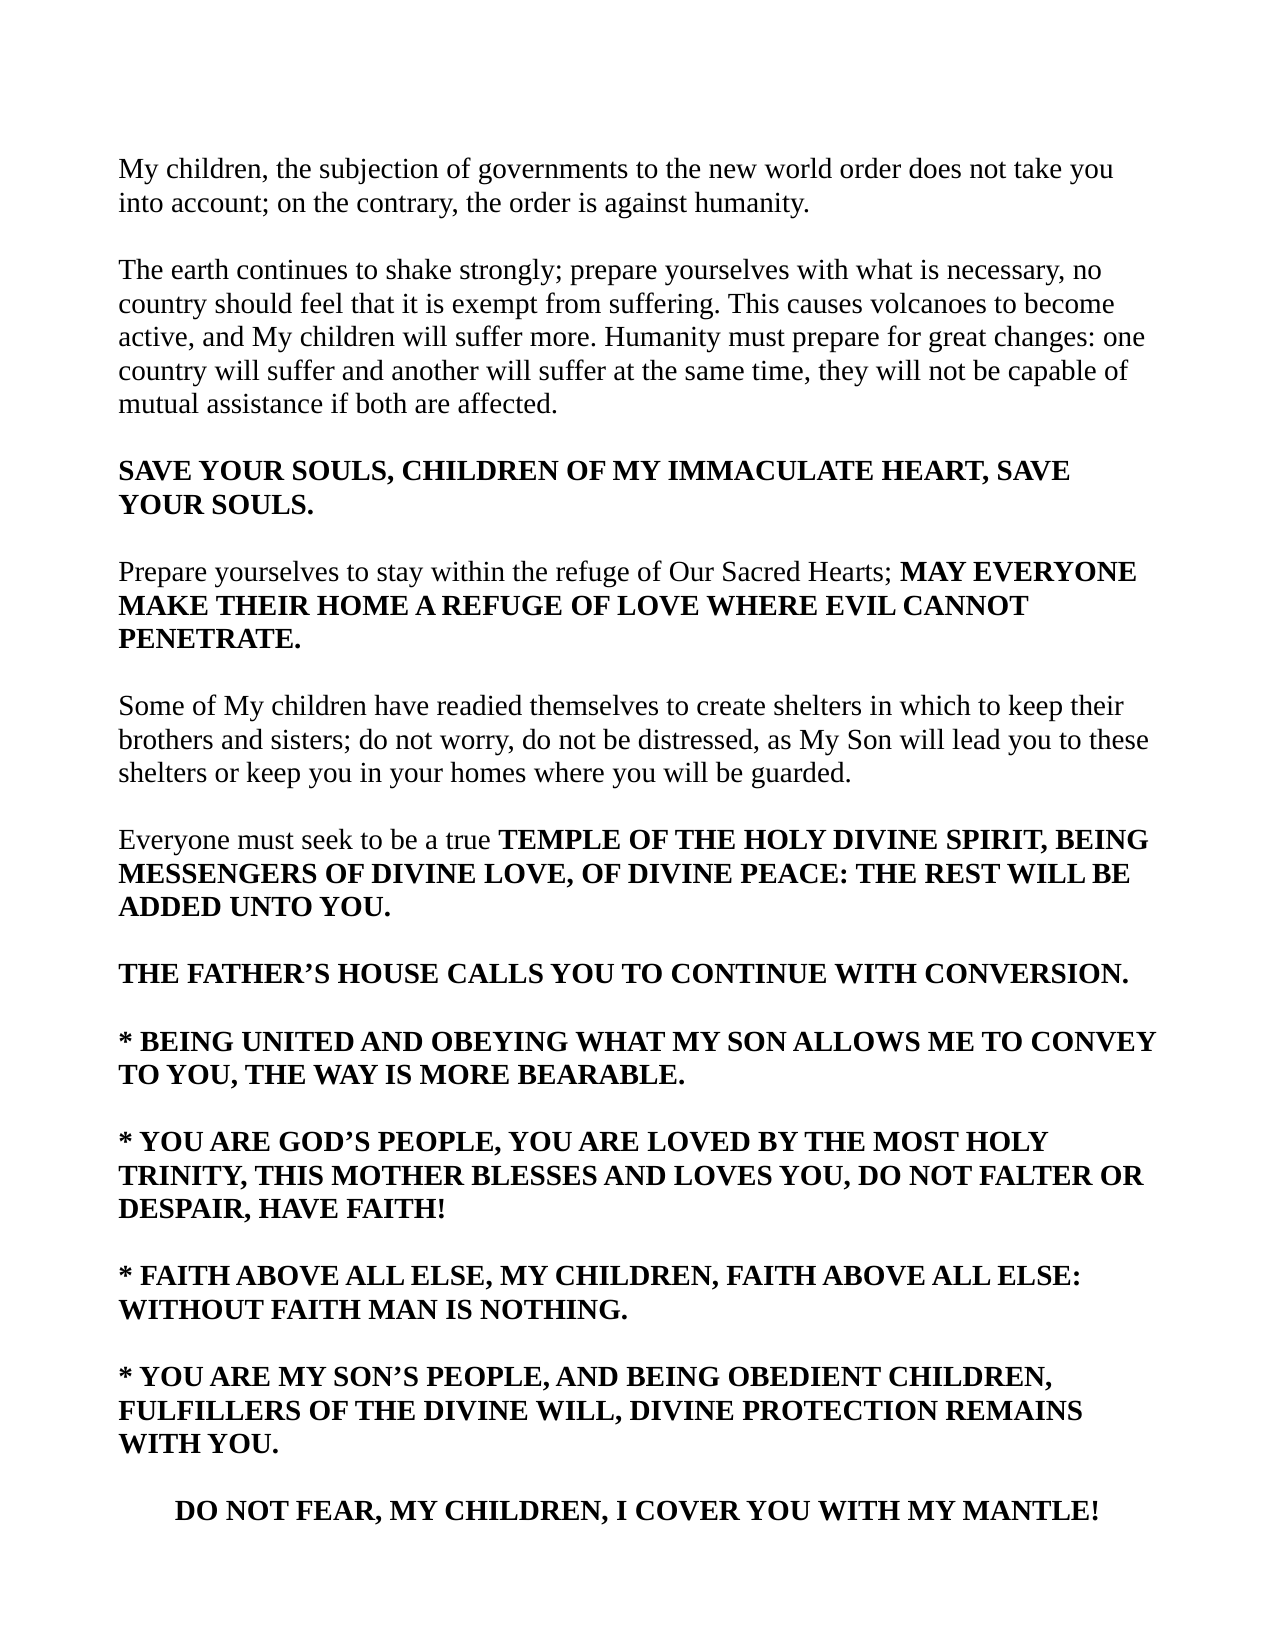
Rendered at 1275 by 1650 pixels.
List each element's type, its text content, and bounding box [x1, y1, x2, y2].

text Prepare yourselves to stay within the refuge of Our Sacred Hearts; MAY EVERYONE MAKE THEIR HOME A REFUGE OF LOVE WHERE EVIL CANNOT PENETRATE. [118, 554, 1157, 655]
text * BEING UNITED AND OBEYING WHAT MY SON ALLOWS ME TO CONVEY TO YOU, THE WAY IS MORE BEARABLE. [118, 1024, 1157, 1091]
text * YOU ARE MY SON’S PEOPLE, AND BEING OBEDIENT CHILDREN, FULFILLERS OF THE DIVINE WILL, DIVINE PROTECTION REMAINS WITH YOU. [118, 1359, 1157, 1460]
text DO NOT FEAR, MY CHILDREN, I COVER YOU WITH MY MANTLE! [118, 1493, 1157, 1527]
text * FAITH ABOVE ALL ELSE, MY CHILDREN, FAITH ABOVE ALL ELSE: WITHOUT FAITH MAN IS NOTHING. [118, 1258, 1157, 1326]
text Some of My children have readied themselves to create shelters in which to keep their brothers and sisters; do not worry, do not be distressed, as My Son will lead you to these shelters or keep you in your homes where you will be guarded. [118, 688, 1157, 789]
text SAVE YOUR SOULS, CHILDREN OF MY IMMACULATE HEART, SAVE YOUR SOULS. [118, 453, 1157, 521]
text * YOU ARE GOD’S PEOPLE, YOU ARE LOVED BY THE MOST HOLY TRINITY, THIS MOTHER BLESSES AND LOVES YOU, DO NOT FALTER OR DESPAIR, HAVE FAITH! [118, 1124, 1157, 1225]
text The earth continues to shake strongly; prepare yourselves with what is necessary, no country should feel that it is exempt from suffering. This causes volcanoes to become active, and My children will suffer more. Humanity must prepare for great changes: one country will suffer and another will suffer at the same time, they will not be capable of mutual assistance if both are affected. [118, 252, 1157, 420]
text Everyone must seek to be a true TEMPLE OF THE HOLY DIVINE SPIRIT, BEING MESSENGERS OF DIVINE LOVE, OF DIVINE PEACE: THE REST WILL BE ADDED UNTO YOU. [118, 822, 1157, 923]
text THE FATHER’S HOUSE CALLS YOU TO CONTINUE WITH CONVERSION. [118, 957, 1157, 990]
text My children, the subjection of governments to the new world order does not take you into account; on the contrary, the order is against humanity. [118, 152, 1157, 219]
